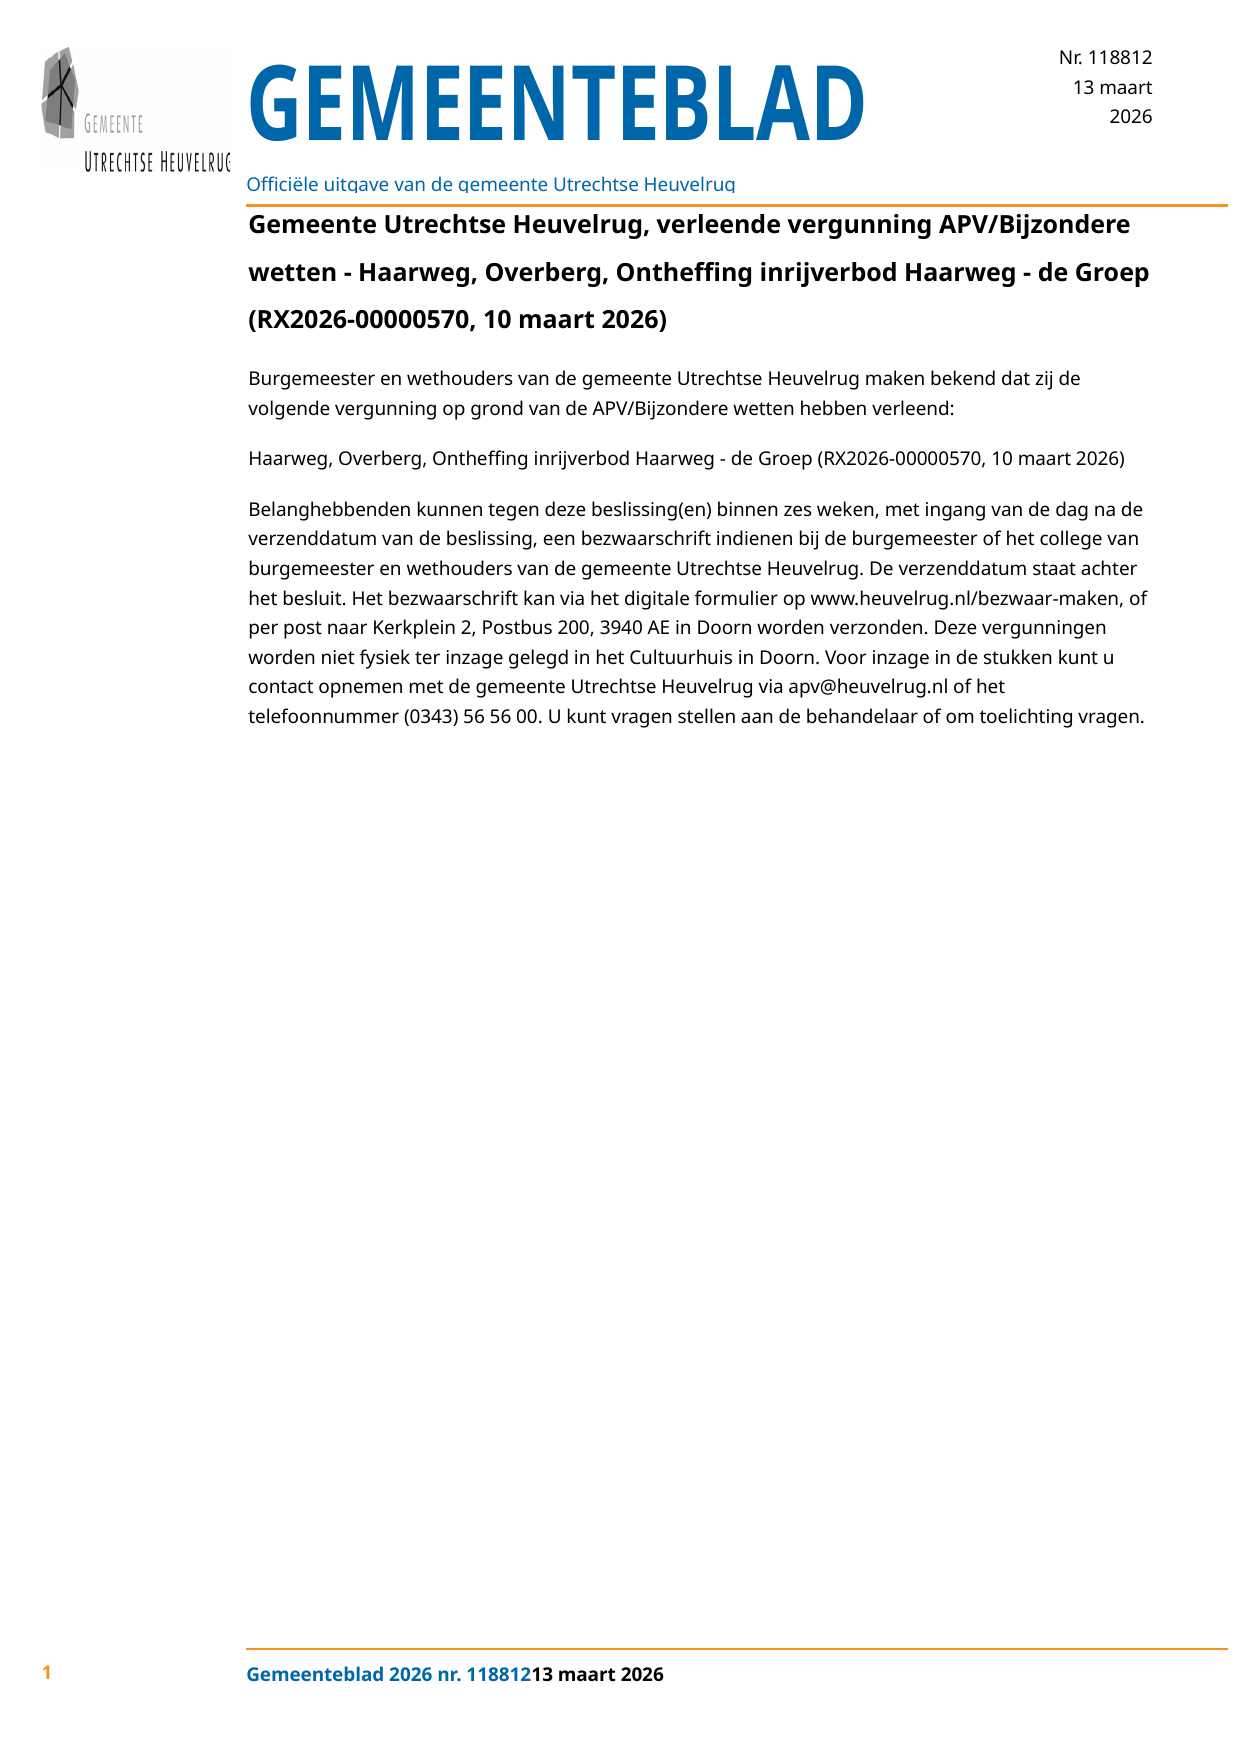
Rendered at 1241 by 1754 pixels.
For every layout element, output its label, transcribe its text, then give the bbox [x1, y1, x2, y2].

text Burgemeester en wethouders van de gemeente Utrechtse Heuvelrug maken bekend dat zij de volgende vergunning op grond van de APV/Bijzondere wetten hebben verleend: [248, 366, 1152, 421]
picture [41, 47, 231, 172]
text Belanghebbenden kunnen tegen deze beslissing(en) binnen zes weken, met ingang van de dag na de verzenddatum van de beslissing, een bezwaarschrift indienen bij de burgemeester of het college van burgemeester en wethouders van de gemeente Utrechtse Heuvelrug. De verzenddatum staat achter het besluit. Het bezwaarschrift kan via het digitale formulier op www.heuvelrug.nl/bezwaar-maken, of per post naar Kerkplein 2, Postbus 200, 3940 AE in Doorn worden verzonden. Deze vergunningen worden niet fysiek ter inzage gelegd in het Cultuurhuis in Doorn. Voor inzage in de stukken kunt u contact opnemen met de gemeente Utrechtse Heuvelrug via apv@heuvelrug.nl of het telefoonnummer (0343) 56 56 00. U kunt vragen stellen aan de behandelaar of om toelichting vragen. [248, 496, 1152, 729]
text Haarweg, Overberg, Ontheffing inrijverbod Haarweg - de Groep (RX2026-00000570, 10 maart 2026) [248, 446, 1152, 471]
text Gemeente Utrechtse Heuvelrug, verleende vergunning APV/Bijzondere wetten - Haarweg, Overberg, Ontheffing inrijverbod Haarweg - de Groep (RX2026-00000570, 10 maart 2026) [248, 207, 1152, 336]
